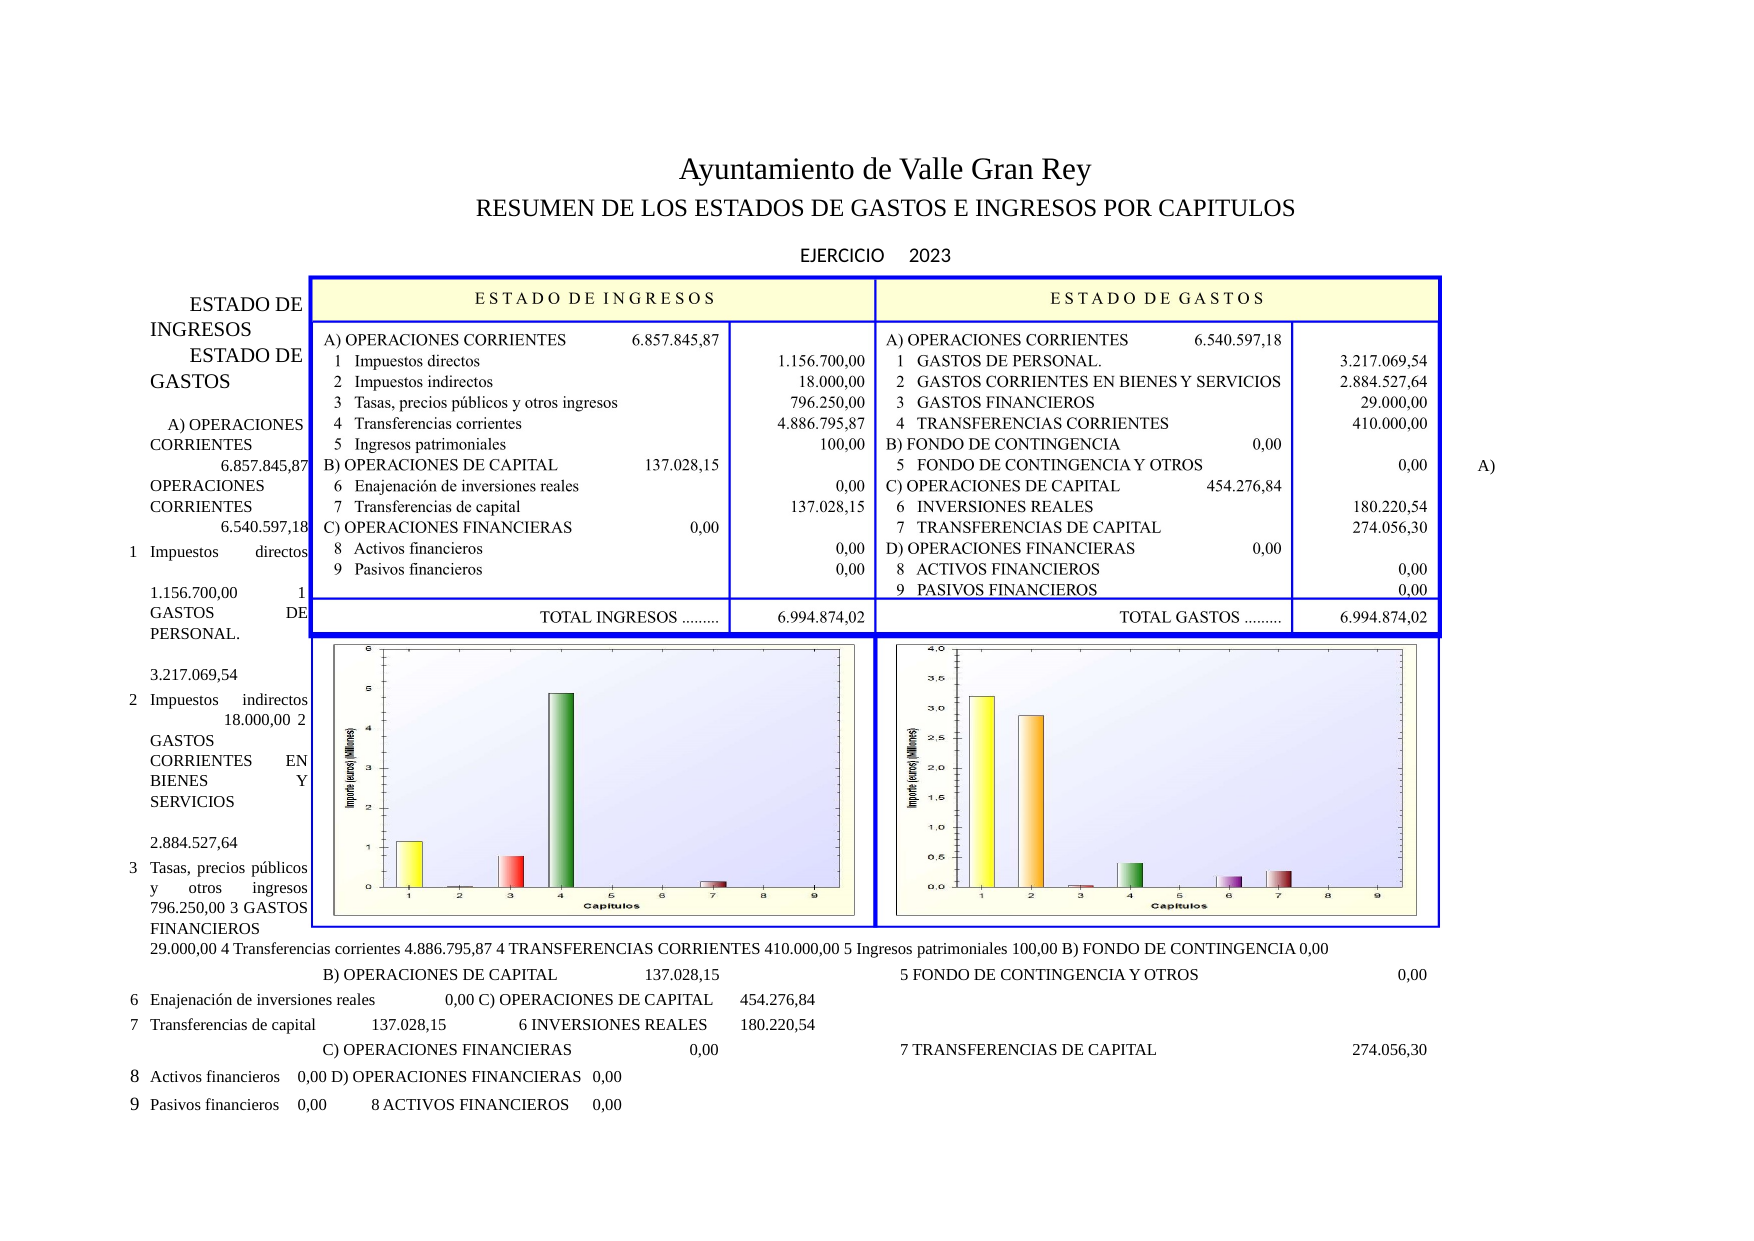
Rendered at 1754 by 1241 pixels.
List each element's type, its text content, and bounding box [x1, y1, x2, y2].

text B) OPERACIONES DE CAPITAL 137.028,15 5 FONDO DE CONTINGENCIA Y OTROS 0,00 [150, 964, 1517, 983]
list Activos financieros 0,00 D) OPERACIONES FINANCIERAS 0,00 [130, 1065, 1428, 1086]
subtitle RESUMEN DE LOS ESTADOS DE GASTOS E INGRESOS POR CAPITULOS [476, 193, 1517, 222]
text [1442, 292, 1517, 393]
list Pasivos financieros 0,00 8 ACTIVOS FINANCIEROS 0,00 [130, 1092, 1428, 1114]
text A) OPERACIONES CORRIENTES 6.857.845,87 A) OPERACIONES CORRIENTES 6.540.597,18 [150, 415, 308, 536]
list Transferencias de capital 137.028,15 6 INVERSIONES REALES 180.220,54 [130, 1014, 1428, 1034]
text ESTADO DE INGRESOS ESTADO DE GASTOS [150, 292, 308, 393]
list Impuestos directos 1.156.700,00 1 GASTOS DE PERSONAL. 3.217.069,54 [129, 542, 308, 683]
text C) OPERACIONES FINANCIERAS 0,00 7 TRANSFERENCIAS DE CAPITAL 274.056,30 [150, 1039, 1517, 1059]
text Ayuntamiento de Valle Gran Rey [253, 150, 1517, 186]
list Tasas, precios públicos y otros ingresos 796.250,00 3 GASTOS FINANCIEROS 29.000,00 4 Transferencias corrientes 4.886.795,87 4 TRANSFERENCIAS CORRIENTES 410.000,00 5 Ingresos patrimoniales 100,00 B) FONDO DE CONTINGENCIA 0,00 [129, 857, 1428, 958]
text A) OPERACIONES CORRIENTES 6.857.845,87 A) OPERACIONES CORRIENTES 6.540.597,18 [1442, 415, 1517, 536]
list Impuestos indirectos 18.000,00 2 GASTOS CORRIENTES EN BIENES Y SERVICIOS 2.884.527,64 [129, 689, 308, 852]
list Enajenación de inversiones reales 0,00 C) OPERACIONES DE CAPITAL 454.276,84 [130, 989, 1428, 1008]
